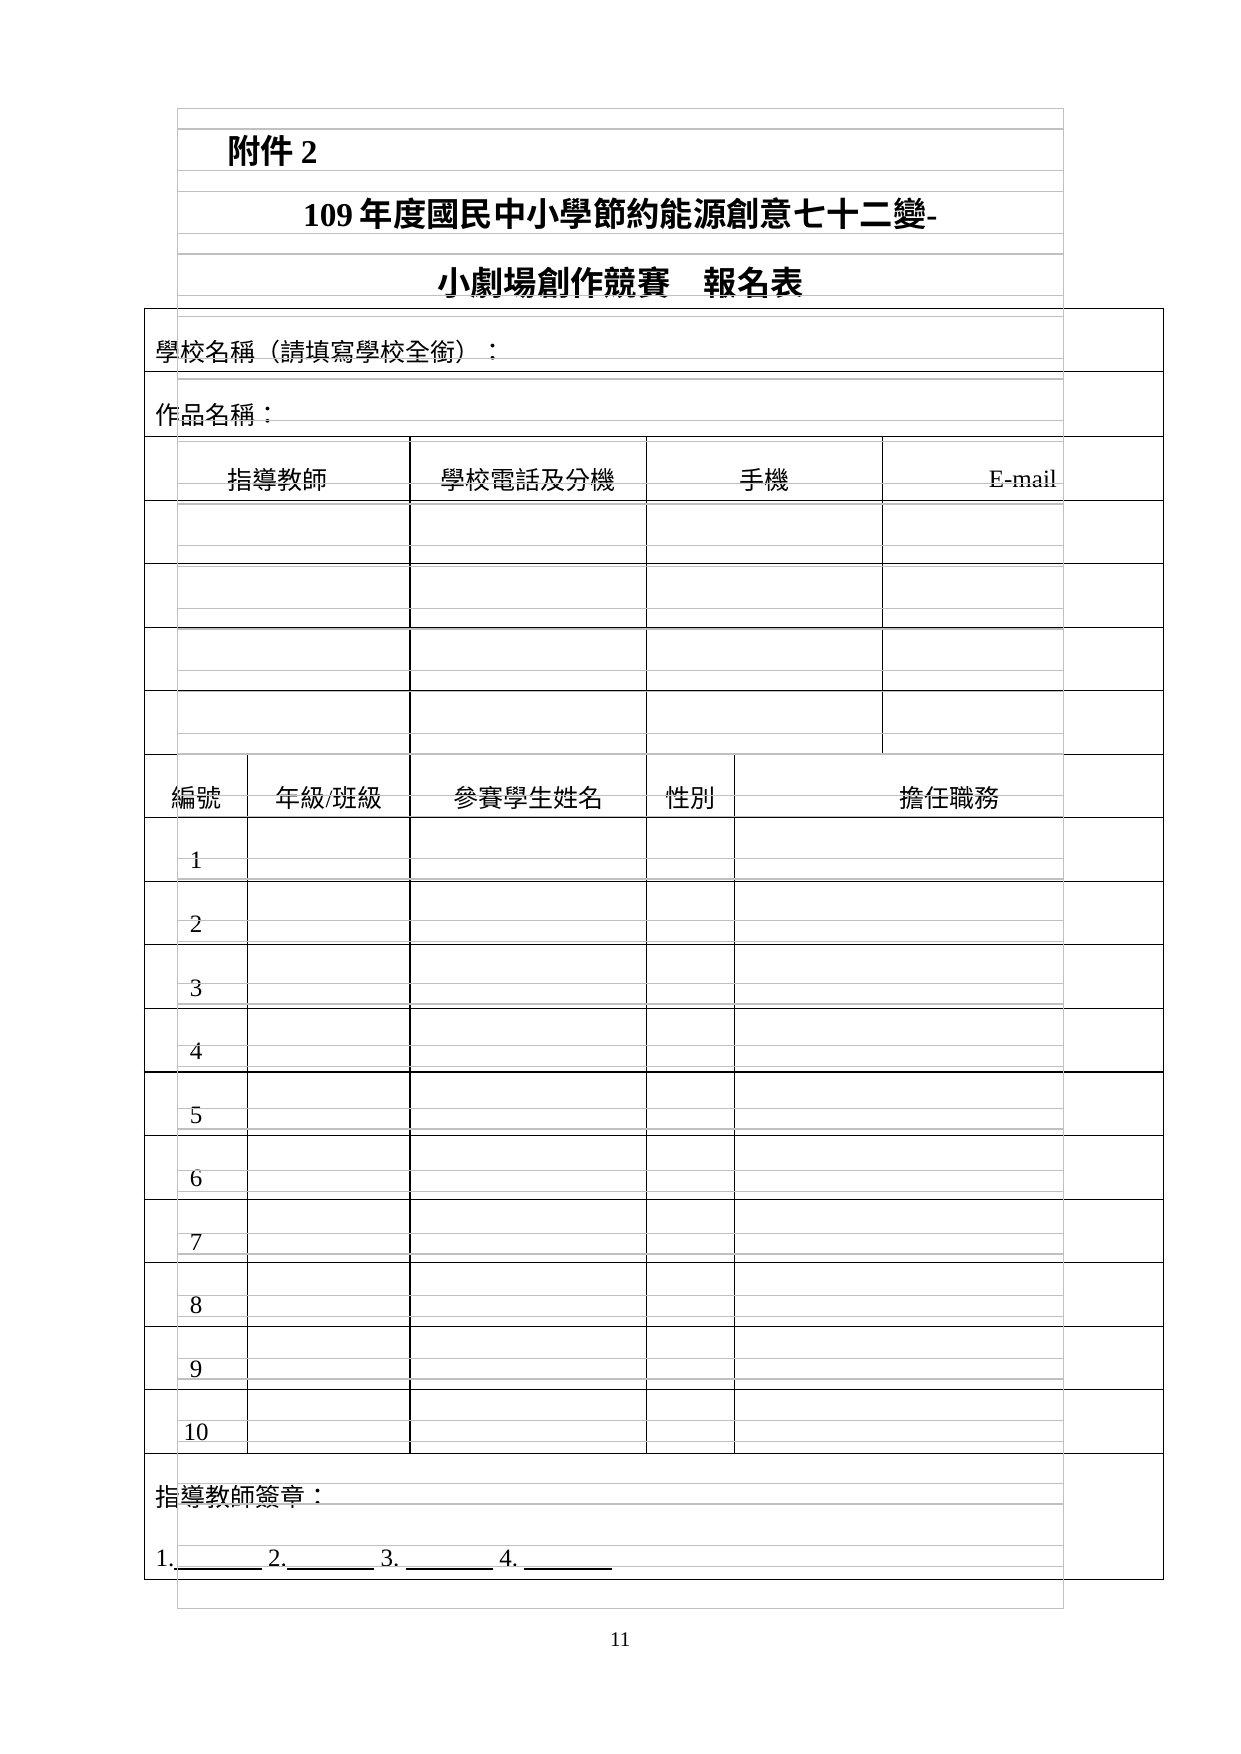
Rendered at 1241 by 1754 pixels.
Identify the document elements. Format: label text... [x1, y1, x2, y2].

table_cell 指導教師簽章： 1. 2. 3. 4. 承辦人簽章： 人事室簽章: 校長簽章： 中華民國109年 月 日 [1064, 1454, 1163, 1579]
table_cell [248, 1380, 409, 1389]
table_cell [1064, 1136, 1163, 1198]
table_cell E-mail [1064, 437, 1163, 499]
table_cell [647, 609, 882, 627]
table_cell [647, 1109, 734, 1128]
table_cell [178, 505, 409, 545]
table_cell [411, 1317, 646, 1326]
table_cell [411, 1234, 646, 1253]
table_cell [178, 1136, 247, 1170]
table_cell [248, 1234, 409, 1253]
table_cell [735, 1263, 1063, 1295]
table_cell [411, 1067, 646, 1071]
table_cell [735, 1327, 1063, 1358]
table_cell [647, 692, 882, 733]
table_cell [735, 859, 1063, 878]
table_cell E-mail [883, 442, 1063, 483]
table_cell [411, 1421, 646, 1441]
table_cell [248, 1359, 409, 1378]
table_cell [1064, 1390, 1163, 1453]
table_cell 1 [178, 818, 247, 858]
table_cell [647, 1130, 734, 1135]
table_cell [735, 1009, 1063, 1045]
table_cell 3 [145, 945, 177, 1008]
table_cell 年級/班級 [248, 796, 409, 816]
table_cell 擔任職務 [735, 796, 1063, 816]
table_header 學校名稱（請填寫學校全銜）： [1064, 309, 1163, 371]
table_cell [647, 630, 882, 670]
table_cell 4 [178, 1067, 247, 1071]
table_cell [647, 1317, 734, 1326]
text 小劇場創作競賽 報名表 [178, 255, 1063, 295]
table_cell [647, 671, 882, 690]
table_cell [145, 1136, 177, 1198]
table_cell 編號 [178, 796, 247, 816]
table_cell [411, 921, 646, 941]
table_cell [735, 1359, 1063, 1378]
table_cell [647, 1296, 734, 1316]
table_cell [248, 1317, 409, 1326]
table_cell 指導教師 [178, 442, 409, 483]
table_cell 指導教師簽章： 1. 2. 3. 4. 承辦人簽章： 人事室簽章: 校長簽章： 中華民國109年 月 日 [145, 1454, 177, 1579]
table_cell [883, 630, 1063, 670]
table_cell [145, 564, 177, 627]
table_cell [647, 734, 882, 753]
table_cell [735, 1317, 1063, 1326]
table_cell [647, 1009, 734, 1045]
table_cell [411, 630, 646, 670]
table_cell [178, 630, 409, 670]
table_cell 5 [178, 1109, 247, 1128]
table_cell 作品名稱： [145, 372, 177, 436]
table_cell [883, 546, 1063, 563]
table_cell [883, 692, 1063, 733]
table_cell 指導教師簽章： 1. 2. 3. 4. 承辦人簽章： 人事室簽章: 校長簽章： 中華民國109年 月 日 [178, 1454, 1063, 1483]
table_cell [248, 1192, 409, 1198]
table_cell [178, 671, 409, 690]
table_cell [735, 1067, 1063, 1071]
table_cell [647, 1255, 734, 1262]
table_cell [735, 882, 1063, 920]
table_cell 2 [178, 882, 247, 920]
table_cell [145, 691, 177, 754]
table_cell 指導教師簽章： 1. 2. 3. 4. 承辦人簽章： 人事室簽章: 校長簽章： 中華民國109年 月 日 [178, 1505, 1063, 1545]
table_cell [145, 1390, 177, 1453]
table_cell [735, 921, 1063, 941]
table_cell 9 [178, 1359, 247, 1378]
table_cell [411, 1359, 646, 1378]
table_cell [178, 1263, 247, 1295]
table_cell 指導教師 [178, 437, 409, 441]
table_cell 7 [178, 1234, 247, 1253]
table_cell [411, 1327, 646, 1358]
table_cell [411, 734, 646, 753]
table_cell [1064, 1200, 1163, 1262]
text [178, 171, 1063, 191]
table_cell [248, 1200, 409, 1233]
table_cell [735, 1296, 1063, 1316]
table_cell [178, 1390, 247, 1420]
table_cell [248, 921, 409, 941]
table_cell [178, 1327, 247, 1358]
table_cell [248, 1130, 409, 1135]
table_cell [248, 882, 409, 920]
table_cell [248, 1136, 409, 1170]
table_cell [735, 1255, 1063, 1262]
table_cell [735, 1136, 1063, 1170]
table_cell [883, 671, 1063, 690]
table_cell [1064, 1263, 1163, 1326]
table_cell 編號 [145, 755, 177, 817]
table_cell [735, 945, 1063, 983]
table_cell 手機 [647, 484, 882, 499]
table_cell [178, 567, 409, 608]
table_cell 10 [178, 1421, 247, 1441]
table_cell [411, 1136, 646, 1170]
table_cell 作品名稱： [178, 372, 1063, 378]
table_cell [647, 1200, 734, 1233]
table_cell [735, 1171, 1063, 1191]
table_cell 2 [178, 921, 247, 941]
table_cell 8 [178, 1296, 247, 1316]
table_cell [411, 609, 646, 627]
table_cell [735, 1421, 1063, 1441]
table_cell 3 [178, 984, 247, 1003]
table_cell [883, 505, 1063, 545]
table_cell [647, 1046, 734, 1066]
table_cell 指導教師簽章： 1. 2. 3. 4. 承辦人簽章： 人事室簽章: 校長簽章： 中華民國109年 月 日 [178, 1567, 1063, 1579]
table_cell [735, 1390, 1063, 1420]
table_cell [735, 1192, 1063, 1198]
table_cell [411, 1109, 646, 1128]
table_cell [647, 1171, 734, 1191]
table_cell [411, 1263, 646, 1295]
table_cell [735, 1073, 1063, 1108]
table_cell 手機 [770, 473, 779, 483]
table_cell [411, 1046, 646, 1066]
table_cell 5 [145, 1073, 177, 1135]
table_cell [1064, 818, 1163, 881]
table_cell [178, 734, 409, 753]
table_cell E-mail [883, 437, 1063, 441]
table_cell [248, 859, 409, 878]
table_cell 編號 [178, 755, 247, 795]
table_cell [178, 1380, 247, 1389]
table_cell [411, 1192, 646, 1198]
table_cell [647, 1136, 734, 1170]
table_cell [411, 1296, 646, 1316]
table_header 學校名稱（請填寫學校全銜）： [178, 317, 1063, 358]
table_cell [411, 1171, 646, 1191]
table_cell [411, 984, 646, 1003]
table_cell [411, 505, 646, 545]
table_cell 1 [145, 818, 177, 881]
table_cell [647, 567, 882, 608]
table_cell [883, 567, 1063, 608]
table_cell 學校電話及分機 [411, 442, 646, 483]
table_cell [647, 1390, 734, 1420]
table_cell [1064, 945, 1163, 1008]
table_cell [647, 1067, 734, 1071]
table_cell 作品名稱： [1064, 372, 1163, 436]
table_cell [248, 1171, 409, 1191]
table_cell 學校電話及分機 [411, 437, 646, 441]
text [227, 109, 1063, 128]
table_cell [1064, 628, 1163, 690]
table_cell [411, 859, 646, 878]
table_cell [647, 1192, 734, 1198]
table_cell [411, 1073, 646, 1108]
table_cell [248, 818, 409, 858]
table_cell 作品名稱： [178, 380, 1063, 420]
table_cell 2 [145, 882, 177, 944]
table_cell [248, 984, 409, 1003]
table_cell [647, 1421, 734, 1441]
table_cell [248, 1442, 409, 1453]
table_cell [1064, 1073, 1163, 1135]
table_cell [145, 1327, 177, 1389]
table_cell [735, 1200, 1063, 1233]
table_cell [647, 945, 734, 983]
table_cell [411, 1009, 646, 1045]
table_cell [248, 945, 409, 983]
table_cell [411, 1390, 646, 1420]
table_header 學校名稱（請填寫學校全銜）： [178, 359, 1063, 371]
table_cell [647, 818, 734, 858]
table_cell [411, 546, 646, 563]
table_cell [735, 1442, 1063, 1453]
table_cell [248, 1263, 409, 1295]
table_cell [248, 1109, 409, 1128]
table_header 學校名稱（請填寫學校全銜）： [178, 309, 1063, 316]
text [178, 239, 1063, 253]
table_cell [411, 1380, 646, 1389]
text 附件2 [227, 130, 1063, 170]
table_cell [178, 1200, 247, 1233]
table_cell [178, 1442, 247, 1453]
table_cell [735, 1380, 1063, 1389]
table_cell [248, 1009, 409, 1045]
table_cell [735, 818, 1063, 858]
table_cell 3 [178, 945, 247, 983]
table_cell [1064, 1327, 1163, 1389]
table_cell 性別 [647, 796, 734, 816]
table_cell [411, 1200, 646, 1233]
table_cell [178, 546, 409, 563]
text [178, 296, 1063, 301]
table_cell [248, 1421, 409, 1441]
table_cell [411, 1255, 646, 1262]
table_cell [647, 1359, 734, 1378]
table_cell [647, 1380, 734, 1389]
table_cell [248, 1046, 409, 1066]
table_cell [647, 984, 734, 1003]
table_cell [735, 984, 1063, 1003]
table_cell [145, 1263, 177, 1326]
table_cell [735, 1046, 1063, 1066]
table_cell 參賽學生姓名 [411, 796, 646, 816]
table_cell [883, 734, 1063, 753]
table_cell 5 [178, 1130, 247, 1135]
table_cell [178, 692, 409, 733]
table_cell [411, 818, 646, 858]
table_cell [178, 1317, 247, 1326]
table_cell [1064, 564, 1163, 627]
table_cell [647, 505, 882, 545]
table_cell 6 [178, 1171, 247, 1191]
table_cell 指導教師簽章： 1. 2. 3. 4. 承辦人簽章： 人事室簽章: 校長簽章： 中華民國109年 月 日 [178, 1546, 1063, 1566]
table_cell 1 [178, 859, 247, 878]
table_cell [1064, 501, 1163, 563]
table_cell [248, 1073, 409, 1108]
table_cell [647, 1234, 734, 1253]
table_cell 擔任職務 [735, 755, 1063, 795]
table_cell 指導教師 [145, 437, 177, 499]
table_cell [145, 1200, 177, 1262]
table_cell [411, 692, 646, 733]
table_cell [248, 1390, 409, 1420]
table_cell [647, 546, 882, 563]
table_cell [411, 882, 646, 920]
table_cell 指導教師 [178, 484, 409, 499]
table_header 學校名稱（請填寫學校全銜）： [145, 309, 177, 371]
table_cell 學校電話及分機 [411, 484, 646, 499]
table_cell [178, 609, 409, 627]
table_cell [1064, 691, 1163, 754]
table_cell [248, 1296, 409, 1316]
table_cell 年級/班級 [248, 755, 409, 795]
table_cell 4 [145, 1009, 177, 1071]
table_cell [1064, 1009, 1163, 1071]
table_cell [411, 567, 646, 608]
table_cell 作品名稱： [178, 421, 1063, 436]
table_cell [735, 1234, 1063, 1253]
table_cell 4 [178, 1046, 247, 1066]
table_cell 手機 [647, 437, 882, 441]
table_cell [647, 921, 734, 941]
table_cell E-mail [883, 484, 1063, 499]
table_cell [248, 1067, 409, 1071]
table_cell [411, 1442, 646, 1453]
table_cell [248, 1255, 409, 1262]
table_cell 參賽學生姓名 [411, 755, 646, 795]
table_cell [248, 1327, 409, 1358]
table_cell [411, 1130, 646, 1135]
table_cell [647, 1327, 734, 1358]
table_cell [647, 882, 734, 920]
table_cell 性別 [647, 755, 734, 795]
table_cell [145, 501, 177, 563]
table_cell [647, 1073, 734, 1108]
text 109年度國民中小學節約能源創意七十二變- [178, 192, 1063, 233]
table_cell [735, 1109, 1063, 1128]
table_cell [411, 945, 646, 983]
table_cell [145, 628, 177, 690]
table_cell [883, 609, 1063, 627]
table_cell [1064, 882, 1163, 944]
table_cell [411, 671, 646, 690]
table_cell [178, 1255, 247, 1262]
table_cell [647, 1263, 734, 1295]
table_cell [647, 1442, 734, 1453]
table_cell 5 [178, 1073, 247, 1108]
table_cell 手機 [647, 442, 882, 483]
table_cell 擔任職務 [1064, 755, 1163, 817]
table_cell [178, 1192, 247, 1198]
table_cell [735, 1130, 1063, 1135]
table_cell [647, 859, 734, 878]
table_cell 4 [178, 1009, 247, 1045]
table_cell 指導教師簽章： 1. 2. 3. 4. 承辦人簽章： 人事室簽章: 校長簽章： 中華民國109年 月 日 [178, 1484, 1063, 1503]
